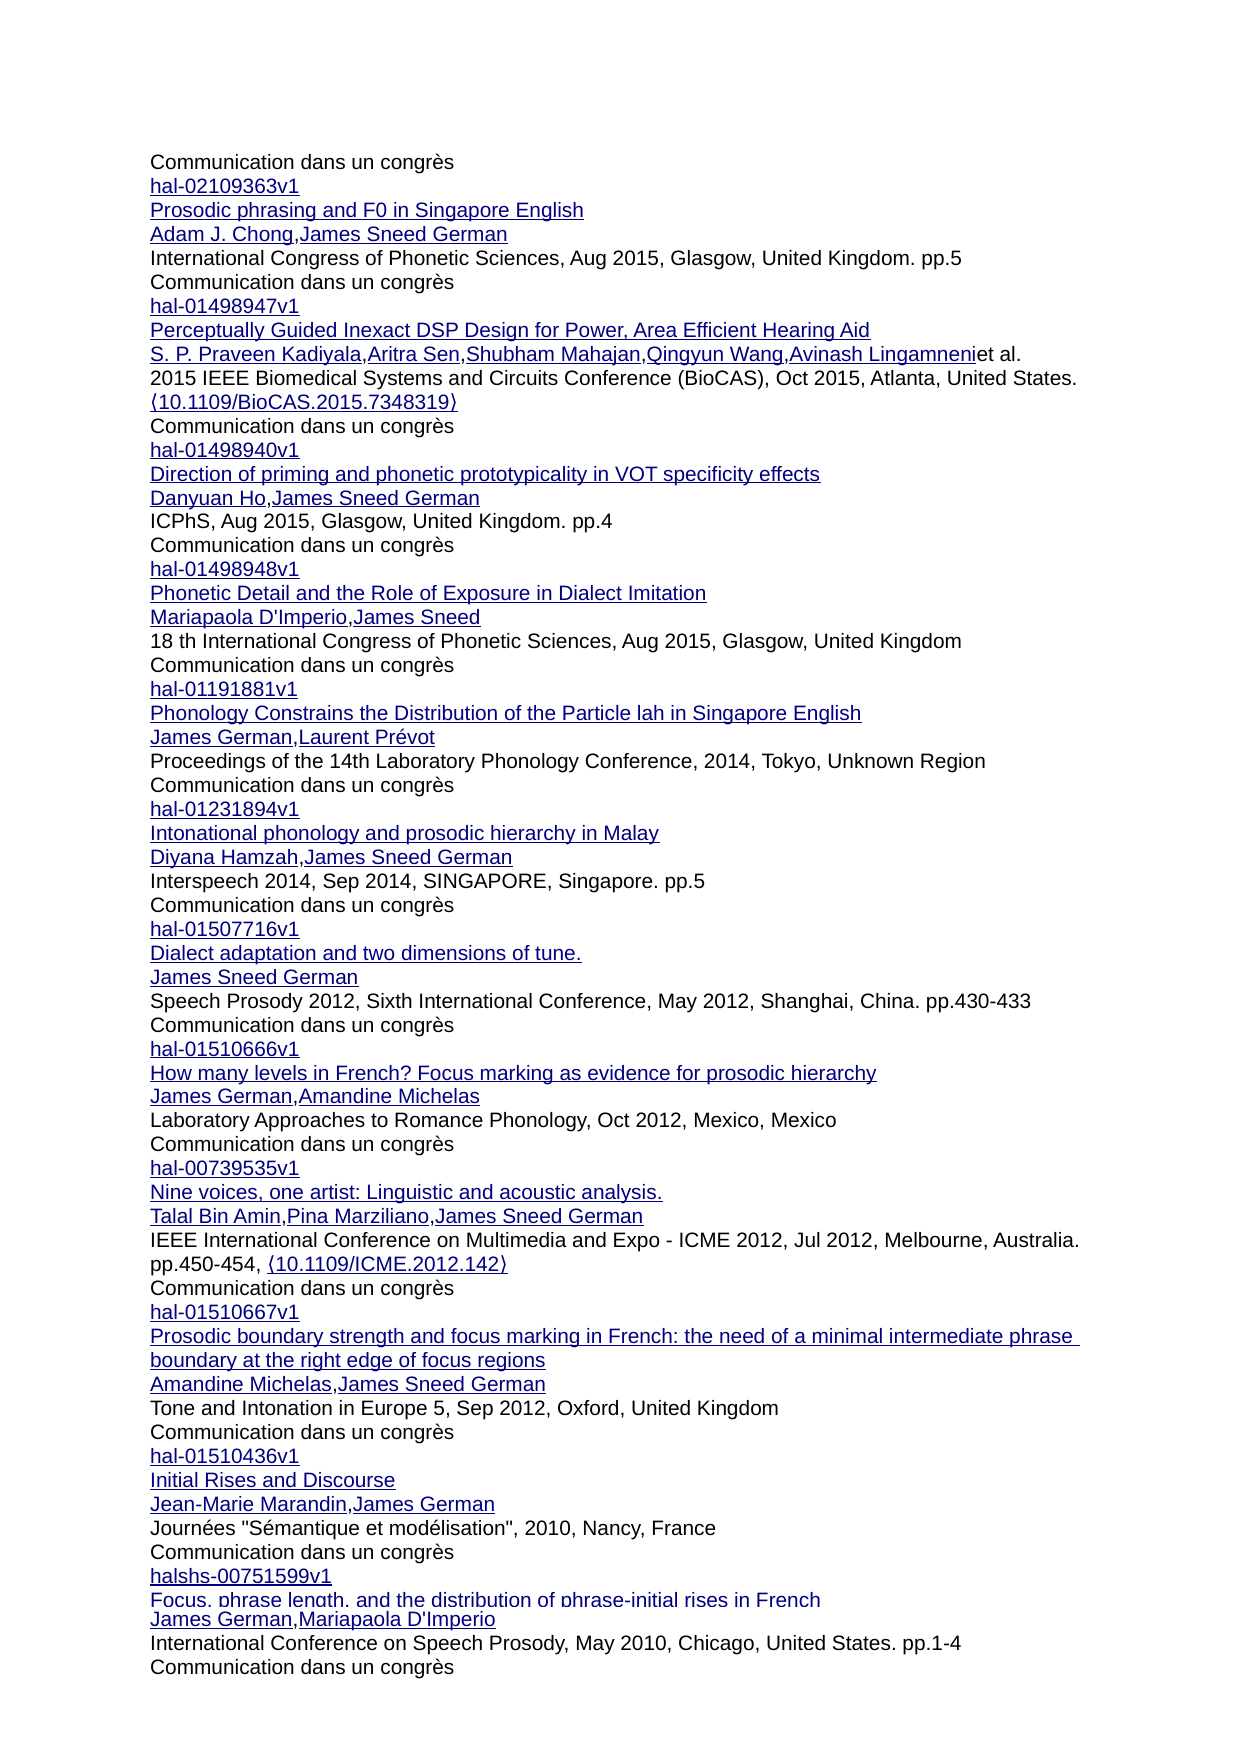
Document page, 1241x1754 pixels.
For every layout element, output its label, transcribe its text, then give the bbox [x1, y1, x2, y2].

table_cell Nine voices, one artist: Linguistic and acoustic analysis. Talal Bin Amin,Pina Marziliano,James Sneed German IEEE International Conference on Multimedia and Expo - ICME 2012, Jul 2012, Melbourne, Australia. pp.450-454, ⟨10.1109/ICME.2012.142⟩ Communication dans un congrès hal-01510667v1 [150, 1180, 1090, 1324]
table_cell How many levels in French? Focus marking as evidence for prosodic hierarchy James German,Amandine Michelas Laboratory Approaches to Romance Phonology, Oct 2012, Mexico, Mexico Communication dans un congrès hal-00739535v1 [150, 1060, 1090, 1180]
table_cell Prosodic phrasing and F0 in Singapore English Adam J. Chong,James Sneed German International Congress of Phonetic Sciences, Aug 2015, Glasgow, United Kingdom. pp.5 Communication dans un congrès hal-01498947v1 [150, 198, 1090, 318]
table_cell Communication dans un congrès hal-02109363v1 [150, 150, 1090, 198]
table_cell Initial Rises and Discourse Jean-Marie Marandin,James German Journées "Sémantique et modélisation", 2010, Nancy, France Communication dans un congrès halshs-00751599v1 [150, 1468, 1090, 1587]
table_cell Intonational phonology and prosodic hierarchy in Malay Diyana Hamzah,James Sneed German Interspeech 2014, Sep 2014, SINGAPORE, Singapore. pp.5 Communication dans un congrès hal-01507716v1 [150, 821, 1090, 941]
table_cell Focus, phrase length, and the distribution of phrase-initial rises in French James German,Mariapaola D'Imperio International Conference on Speech Prosody, May 2010, Chicago, United States. pp.1-4 Communication dans un congrès [150, 1588, 1090, 1679]
table_cell Perceptually Guided Inexact DSP Design for Power, Area Efficient Hearing Aid S. P. Praveen Kadiyala,Aritra Sen,Shubham Mahajan,Qingyun Wang,Avinash Lingamneniet al. 2015 IEEE Biomedical Systems and Circuits Conference (BioCAS), Oct 2015, Atlanta, United States. ⟨10.1109/BioCAS.2015.7348319⟩ Communication dans un congrès hal-01498940v1 [150, 318, 1090, 461]
table_cell Prosodic boundary strength and focus marking in French: the need of a minimal intermediate phrase boundary at the right edge of focus regions Amandine Michelas,James Sneed German Tone and Intonation in Europe 5, Sep 2012, Oxford, United Kingdom Communication dans un congrès hal-01510436v1 [150, 1324, 1090, 1468]
table_cell Phonology Constrains the Distribution of the Particle lah in Singapore English James German,Laurent Prévot Proceedings of the 14th Laboratory Phonology Conference, 2014, Tokyo, Unknown Region Communication dans un congrès hal-01231894v1 [150, 701, 1090, 821]
table_cell Phonetic Detail and the Role of Exposure in Dialect Imitation Mariapaola D'Imperio,James Sneed 18 th International Congress of Phonetic Sciences, Aug 2015, Glasgow, United Kingdom Communication dans un congrès hal-01191881v1 [150, 581, 1090, 701]
table_cell Dialect adaptation and two dimensions of tune. James Sneed German Speech Prosody 2012, Sixth International Conference, May 2012, Shanghai, China. pp.430-433 Communication dans un congrès hal-01510666v1 [150, 941, 1090, 1060]
table_cell Direction of priming and phonetic prototypicality in VOT specificity effects Danyuan Ho,James Sneed German ICPhS, Aug 2015, Glasgow, United Kingdom. pp.4 Communication dans un congrès hal-01498948v1 [150, 461, 1090, 581]
